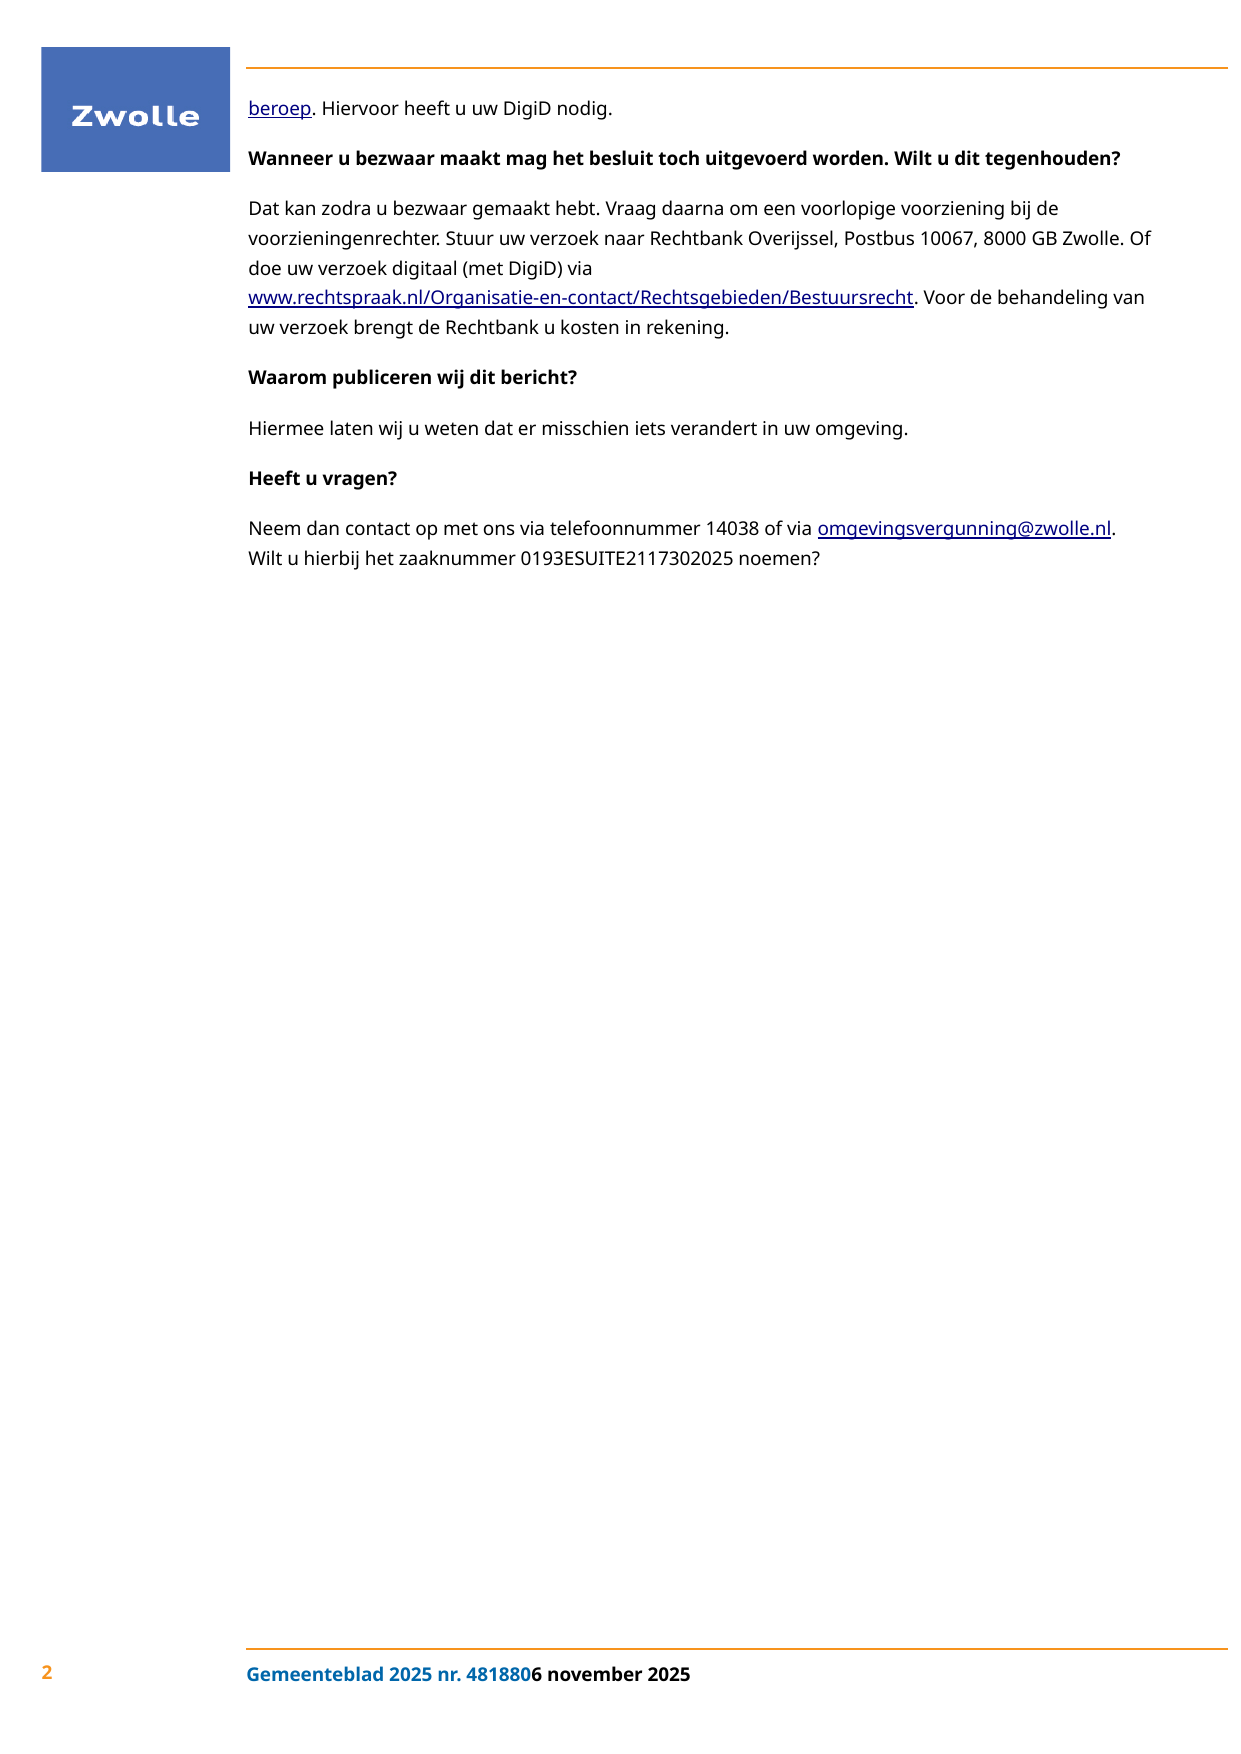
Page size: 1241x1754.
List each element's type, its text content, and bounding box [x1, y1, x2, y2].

text beroep. Hiervoor heeft u uw DigiD nodig. [248, 95, 1152, 121]
text Wanneer u bezwaar maakt mag het besluit toch uitgevoerd worden. Wilt u dit tegenhouden? [248, 145, 1152, 171]
text Neem dan contact op met ons via telefoonnummer 14038 of via omgevingsvergunning@zwolle.nl. Wilt u hierbij het zaaknummer 0193ESUITE2117302025 noemen? [248, 516, 1152, 571]
text Heeft u vragen? [248, 465, 1152, 491]
text Hiermee laten wij u weten dat er misschien iets verandert in uw omgeving. [248, 415, 1152, 441]
text Waarom publiceren wij dit bericht? [248, 364, 1152, 390]
text Dat kan zodra u bezwaar gemaakt hebt. Vraag daarna om een voorlopige voorziening bij de voorzieningenrechter. Stuur uw verzoek naar Rechtbank Overijssel, Postbus 10067, 8000 GB Zwolle. Of doe uw verzoek digitaal (met DigiD) via www.rechtspraak.nl/Organisatie-en-contact/Rechtsgebieden/Bestuursrecht. Voor de behandeling van uw verzoek brengt de Rechtbank u kosten in rekening. [248, 196, 1152, 340]
picture [41, 47, 231, 172]
